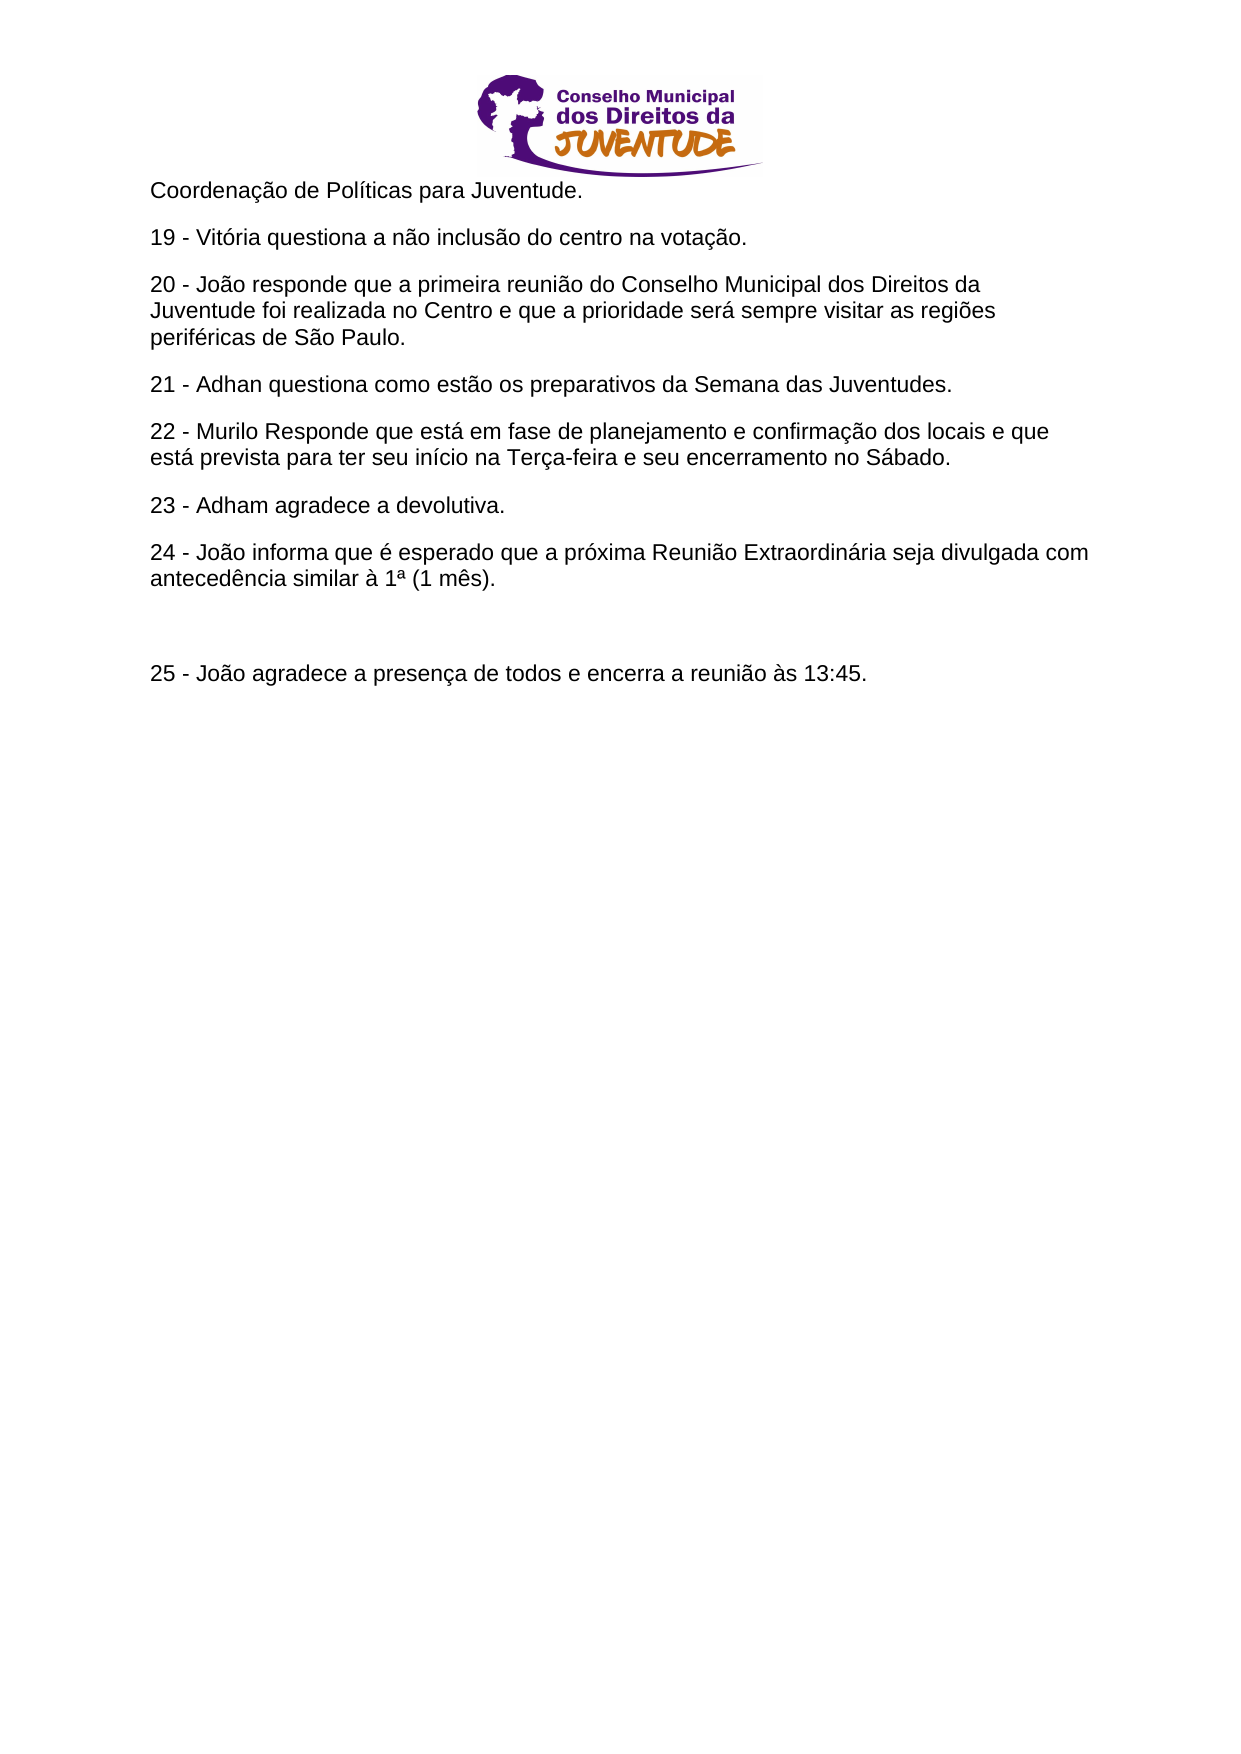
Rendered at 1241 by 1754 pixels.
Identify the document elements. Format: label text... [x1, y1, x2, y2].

text 20 - João responde que a primeira reunião do Conselho Municipal dos Direitos da Juventude foi realizada no Centro e que a prioridade será sempre visitar as regiões periféricas de São Paulo. [150, 271, 1090, 350]
text 23 - Adham agradece a devolutiva. [150, 492, 1090, 518]
text 21 - Adhan questiona como estão os preparativos da Semana das Juventudes. [150, 371, 1090, 397]
text Coordenação de Políticas para Juventude. [150, 177, 1090, 203]
picture [477, 75, 763, 177]
text 25 - João agradece a presença de todos e encerra a reunião às 13:45. [150, 659, 1090, 686]
text 24 - João informa que é esperado que a próxima Reunião Extraordinária seja divulgada com antecedência similar à 1ª (1 mês). [150, 539, 1090, 591]
text 19 - Vitória questiona a não inclusão do centro na votação. [150, 224, 1090, 250]
text 22 - Murilo Responde que está em fase de planejamento e confirmação dos locais e que está prevista para ter seu início na Terça-feira e seu encerramento no Sábado. [150, 418, 1090, 471]
